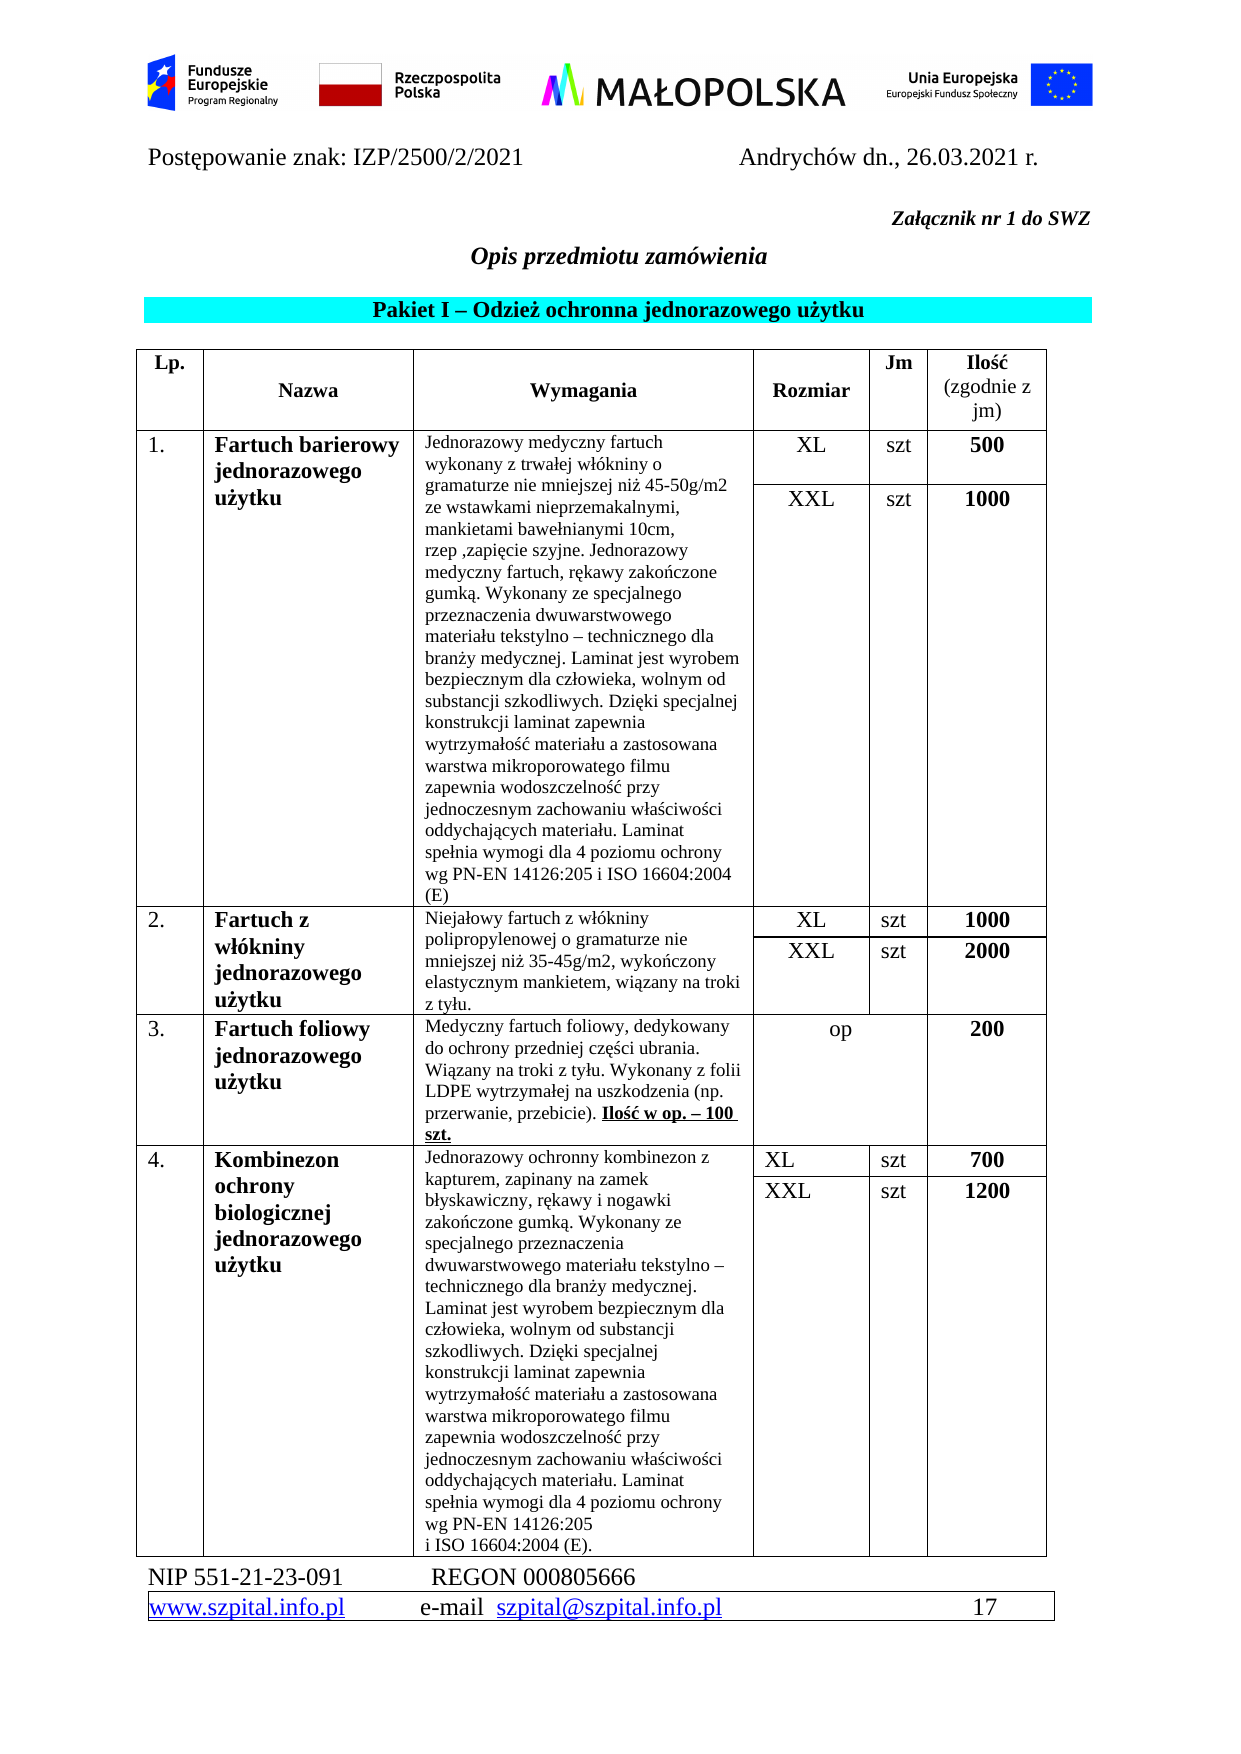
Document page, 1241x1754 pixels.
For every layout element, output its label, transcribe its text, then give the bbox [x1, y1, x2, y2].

table_cell szt [870, 485, 927, 906]
table_cell op [754, 1015, 927, 1145]
table_cell Fartuch barierowy jednorazowego użytku [204, 431, 413, 906]
table_header Rozmiar [754, 350, 869, 430]
table_cell szt [870, 1146, 927, 1176]
table_cell Jednorazowy medyczny fartuch wykonany z trwałej włókniny o gramaturze nie mniejszej niż 45-50g/m2 ze wstawkami nieprzemakalnymi, mankietami bawełnianymi 10cm, rzep ,zapięcie szyjne. Jednorazowy medyczny fartuch, rękawy zakończone gumką. Wykonany ze specjalnego przeznaczenia dwuwarstwowego materiału tekstylno – technicznego dla branży medycznej. Laminat jest wyrobem bezpiecznym dla człowieka, wolnym od substancji szkodliwych. Dzięki specjalnej konstrukcji laminat zapewnia wytrzymałość materiału a zastosowana warstwa mikroporowatego filmu zapewnia wodoszczelność przy jednoczesnym zachowaniu właściwości oddychających materiału. Laminat spełnia wymogi dla 4 poziomu ochrony wg PN-EN 14126:205 i ISO 16604:2004 (E) [414, 431, 753, 906]
table_cell 1. [137, 431, 203, 906]
table_cell 1000 [928, 907, 1046, 936]
table_cell 700 [928, 1146, 1046, 1176]
table_cell 1200 [928, 1177, 1046, 1556]
table_cell 3. [137, 1015, 203, 1145]
table_header Wymagania [414, 350, 753, 430]
table_cell XL [754, 1146, 869, 1176]
table_cell 1000 [928, 485, 1046, 906]
table_cell 200 [928, 1015, 1046, 1145]
table_cell 2. [137, 907, 203, 1014]
table_cell XXL [754, 485, 869, 906]
table_cell 2000 [928, 938, 1046, 1014]
table_cell Fartuch foliowy jednorazowego użytku [204, 1015, 413, 1145]
table_cell XXL [754, 938, 869, 1014]
table_header Ilość (zgodnie z jm) [928, 350, 1046, 430]
table_header Lp. [137, 350, 203, 430]
table_cell Niejałowy fartuch z włókniny polipropylenowej o gramaturze nie mniejszej niż 35-45g/m2, wykończony elastycznym mankietem, wiązany na troki z tyłu. [414, 907, 753, 1014]
table_cell XL [754, 907, 869, 936]
table_cell Kombinezon ochrony biologicznej jednorazowego użytku [204, 1146, 413, 1556]
table_cell XL [754, 431, 869, 484]
table_header Jm [870, 350, 927, 430]
text Pakiet I – Odzież ochronna jednorazowego użytku [144, 297, 1092, 323]
table_cell Fartuch z włókniny jednorazowego użytku [204, 907, 413, 1014]
table_cell 500 [928, 431, 1046, 484]
table_cell szt [870, 1177, 927, 1556]
table_cell Jednorazowy ochronny kombinezon z kapturem, zapinany na zamek błyskawiczny, rękawy i nogawki zakończone gumką. Wykonany ze specjalnego przeznaczenia dwuwarstwowego materiału tekstylno – technicznego dla branży medycznej. Laminat jest wyrobem bezpiecznym dla człowieka, wolnym od substancji szkodliwych. Dzięki specjalnej konstrukcji laminat zapewnia wytrzymałość materiału a zastosowana warstwa mikroporowatego filmu zapewnia wodoszczelność przy jednoczesnym zachowaniu właściwości oddychających materiału. Laminat spełnia wymogi dla 4 poziomu ochrony wg PN-EN 14126:205 i ISO 16604:2004 (E). [414, 1146, 753, 1556]
table_cell szt [870, 938, 927, 1014]
table_cell szt [870, 431, 927, 484]
table_cell szt [870, 907, 927, 936]
table_cell Medyczny fartuch foliowy, dedykowany do ochrony przedniej części ubrania. Wiązany na troki z tyłu. Wykonany z folii LDPE wytrzymałej na uszkodzenia (np. przerwanie, przebicie). Ilość w op. – 100 szt. [414, 1015, 753, 1145]
table_header Nazwa [204, 350, 413, 430]
subtitle Załącznik nr 1 do SWZ [148, 205, 1092, 229]
table_cell 4. [137, 1146, 203, 1556]
list Opis przedmiotu zamówienia [148, 241, 1092, 270]
table_cell XXL [754, 1177, 869, 1556]
